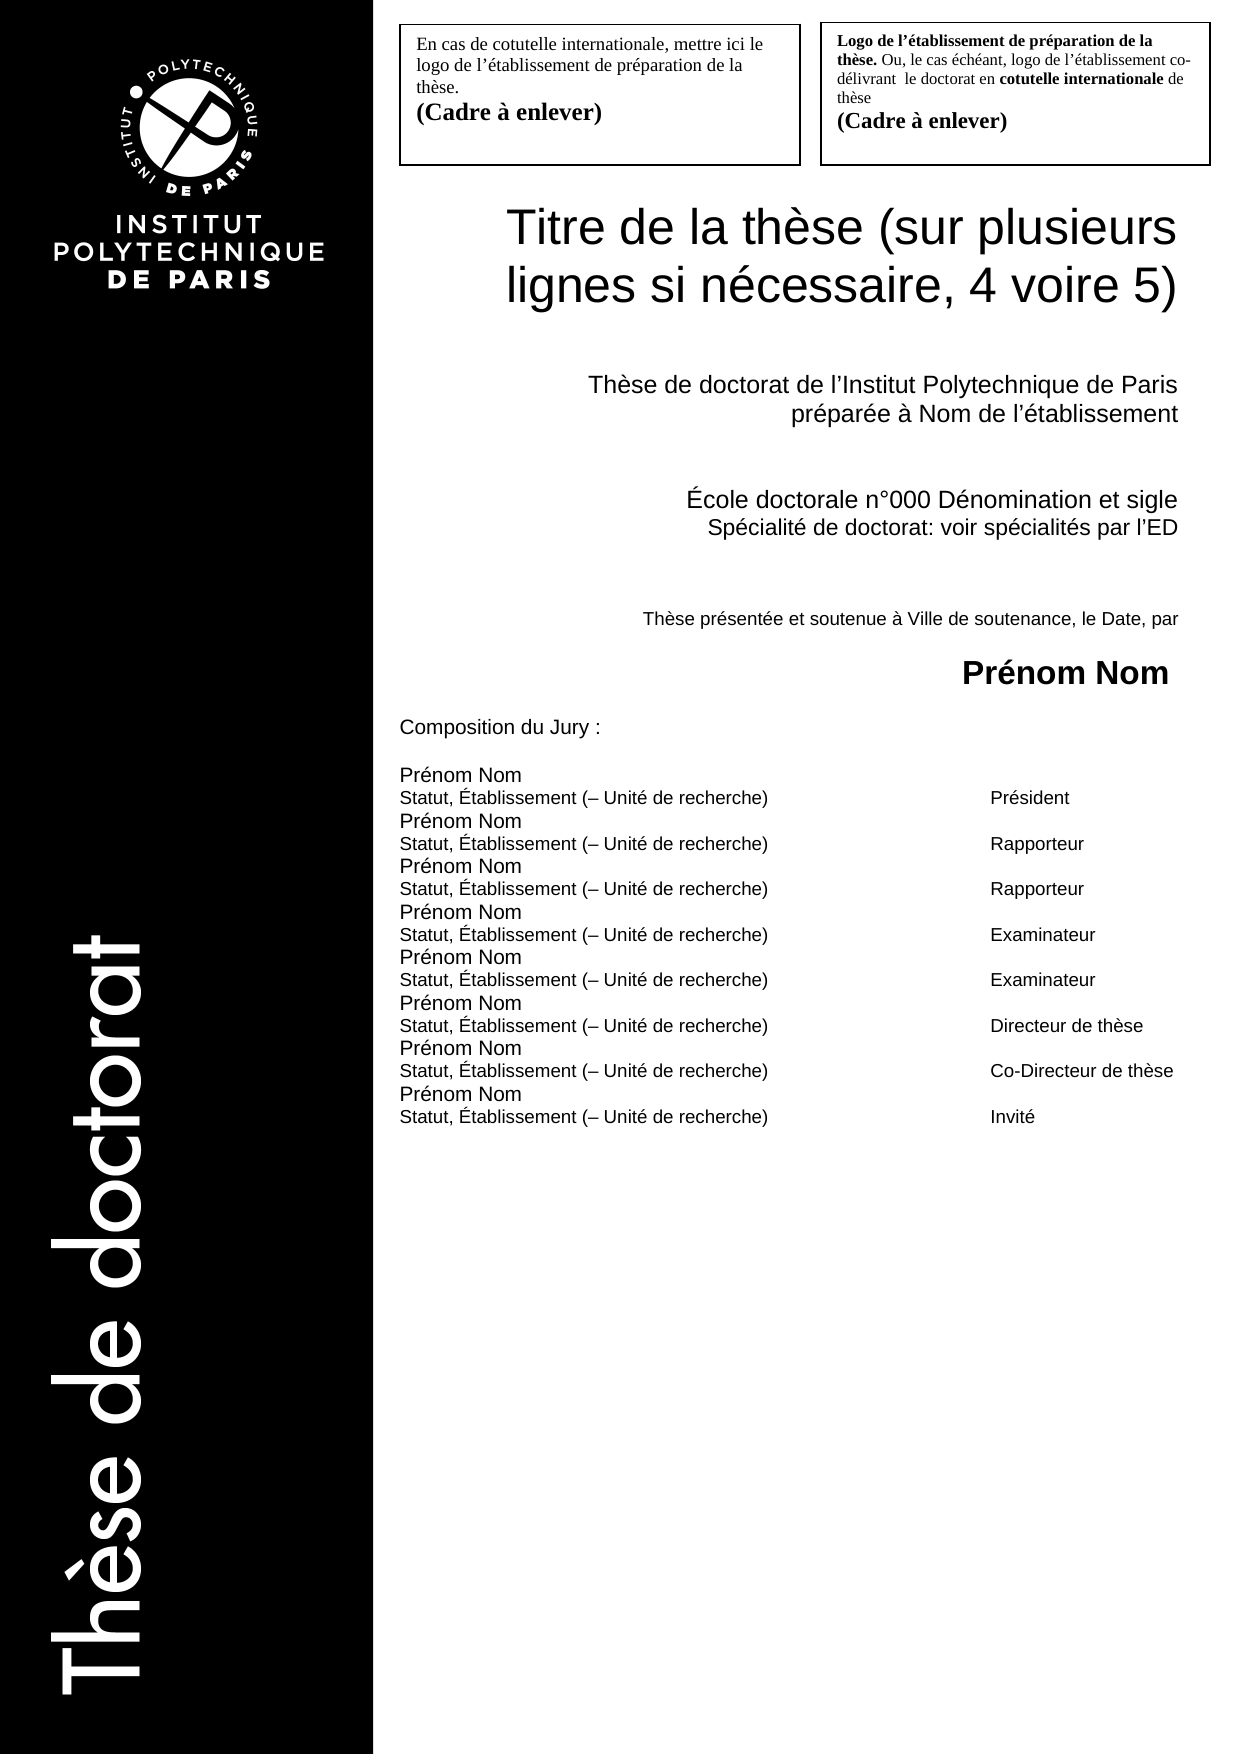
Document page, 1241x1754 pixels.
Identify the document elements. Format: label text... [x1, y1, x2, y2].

text Thèse présentée et soutenue à Ville de soutenance, le Date, par [399, 607, 1178, 629]
text Prénom Nom [399, 1082, 1178, 1106]
text Statut, Établissement (– Unité de recherche) Invité [399, 1106, 1178, 1127]
text Thèse de doctorat de l’Institut Polytechnique de Paris [399, 370, 1178, 399]
text Prénom Nom [399, 653, 1178, 691]
text Statut, Établissement (– Unité de recherche) Rapporteur [399, 833, 1178, 854]
text NNT : 2019IPP000 [414, 406, 695, 435]
text Statut, Établissement (– Unité de recherche) Directeur de thèse [399, 1015, 1178, 1036]
text Titre de la thèse (sur plusieurs lignes si nécessaire, 4 voire 5) [399, 198, 1178, 313]
text Prénom Nom [399, 854, 1178, 878]
text Prénom Nom [399, 991, 1178, 1015]
text Statut, Établissement (– Unité de recherche) Examinateur [399, 924, 1178, 945]
text Composition du Jury : [399, 715, 1178, 739]
text Statut, Établissement (– Unité de recherche) Président [399, 787, 1178, 809]
text préparée à Nom de l’établissement [399, 399, 1178, 443]
text Statut, Établissement (– Unité de recherche) Co-Directeur de thèse [399, 1060, 1178, 1082]
text Statut, Établissement (– Unité de recherche) Examinateur [399, 969, 1178, 991]
text Spécialité de doctorat: voir spécialités par l’ED [399, 514, 1178, 540]
text Prénom Nom [399, 1036, 1178, 1060]
text École doctorale n°000 Dénomination et sigle [399, 485, 1178, 514]
text Statut, Établissement (– Unité de recherche) Rapporteur [399, 878, 1178, 900]
text Prénom Nom [399, 900, 1178, 924]
text Prénom Nom [399, 945, 1178, 969]
text Prénom Nom [399, 763, 1178, 787]
text Prénom Nom [399, 809, 1178, 833]
